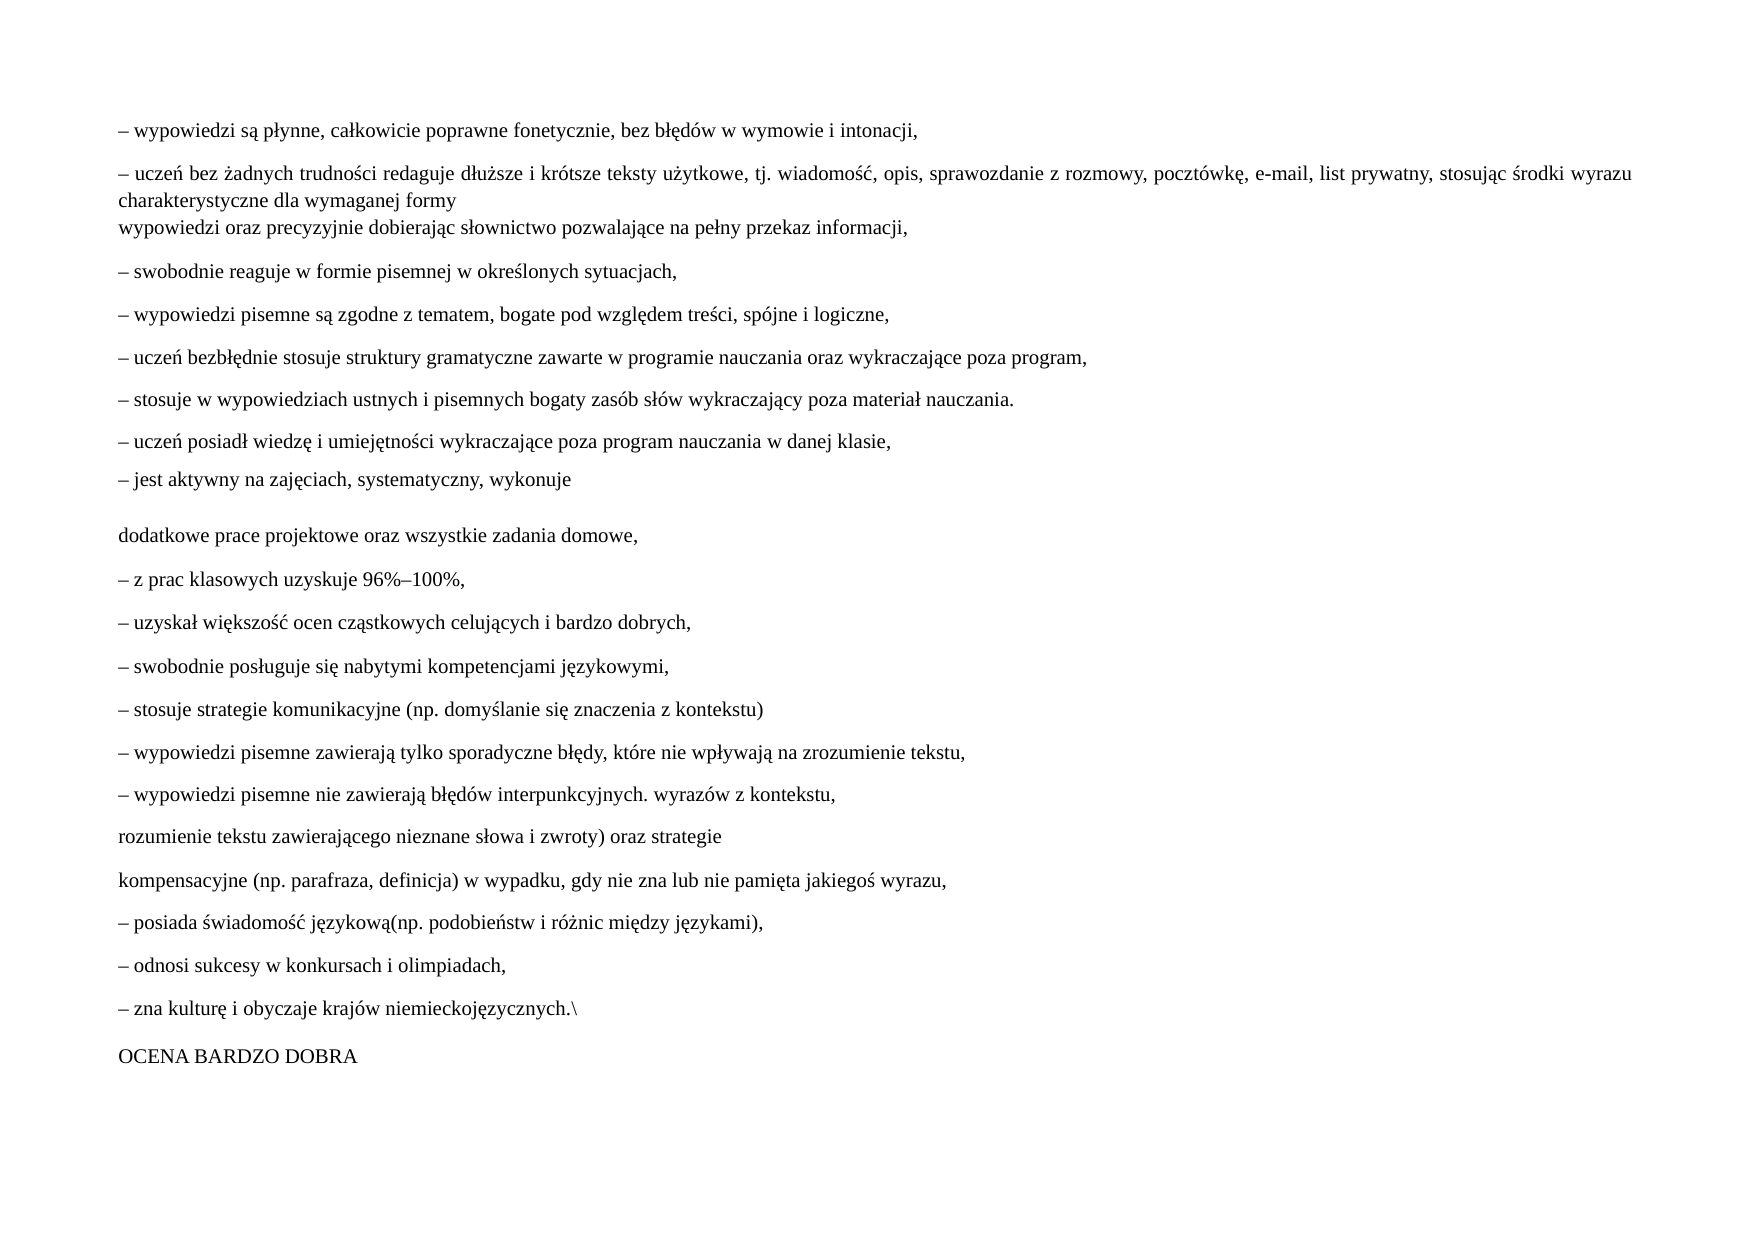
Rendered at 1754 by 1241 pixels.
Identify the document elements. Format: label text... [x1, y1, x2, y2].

text – swobodnie reaguje w formie pisemnej w określonych sytuacjach, [118, 259, 1636, 283]
text rozumienie tekstu zawierającego nieznane słowa i zwroty) oraz strategie [118, 824, 1636, 848]
text – zna kulturę i obyczaje krajów niemieckojęzycznych.\ [118, 996, 1636, 1020]
text – z prac klasowych uzyskuje 96%–100%, [118, 567, 1636, 591]
text – wypowiedzi pisemne są zgodne z tematem, bogate pod względem treści, spójne i logiczne, [118, 302, 1636, 326]
text – stosuje strategie komunikacyjne (np. domyślanie się znaczenia z kontekstu) [118, 697, 1634, 721]
text OCENA BARDZO DOBRA [118, 1044, 1636, 1068]
text – wypowiedzi pisemne zawierają tylko sporadyczne błędy, które nie wpływają na zrozumienie tekstu, [118, 740, 1634, 764]
text – uczeń posiadł wiedzę i umiejętności wykraczające poza program nauczania w danej klasie, [118, 429, 1540, 453]
text – jest aktywny na zajęciach, systematyczny, wykonuje [118, 467, 1540, 491]
text – uzyskał większość ocen cząstkowych celujących i bardzo dobrych, [118, 610, 1636, 634]
text – swobodnie posługuje się nabytymi kompetencjami językowymi, [118, 654, 1636, 678]
text – stosuje w wypowiedziach ustnych i pisemnych bogaty zasób słów wykraczający poza materiał nauczania. [118, 387, 1634, 411]
text – wypowiedzi są płynne, całkowicie poprawne fonetycznie, bez błędów w wymowie i intonacji, [118, 118, 1634, 142]
text wypowiedzi oraz precyzyjnie dobierając słownictwo pozwalające na pełny przekaz informacji, [118, 215, 1636, 239]
text dodatkowe prace projektowe oraz wszystkie zadania domowe, [118, 523, 1636, 547]
text kompensacyjne (np. parafraza, definicja) w wypadku, gdy nie zna lub nie pamięta jakiegoś wyrazu, [118, 868, 1634, 892]
text – uczeń bezbłędnie stosuje struktury gramatyczne zawarte w programie nauczania oraz wykraczające poza program, [118, 344, 1634, 369]
text – wypowiedzi pisemne nie zawierają błędów interpunkcyjnych. wyrazów z kontekstu, [118, 782, 1636, 806]
text – posiada świadomość językową(np. podobieństw i różnic między językami), [118, 910, 1634, 934]
text – uczeń bez żadnych trudności redaguje dłuższe i krótsze teksty użytkowe, tj. wiadomość, opis, sprawozdanie z rozmowy, pocztówkę, e-mail, list prywatny, stosując środki wyrazu charakterystyczne dla wymaganej formy [118, 161, 1636, 212]
text – odnosi sukcesy w konkursach i olimpiadach, [118, 953, 1636, 977]
